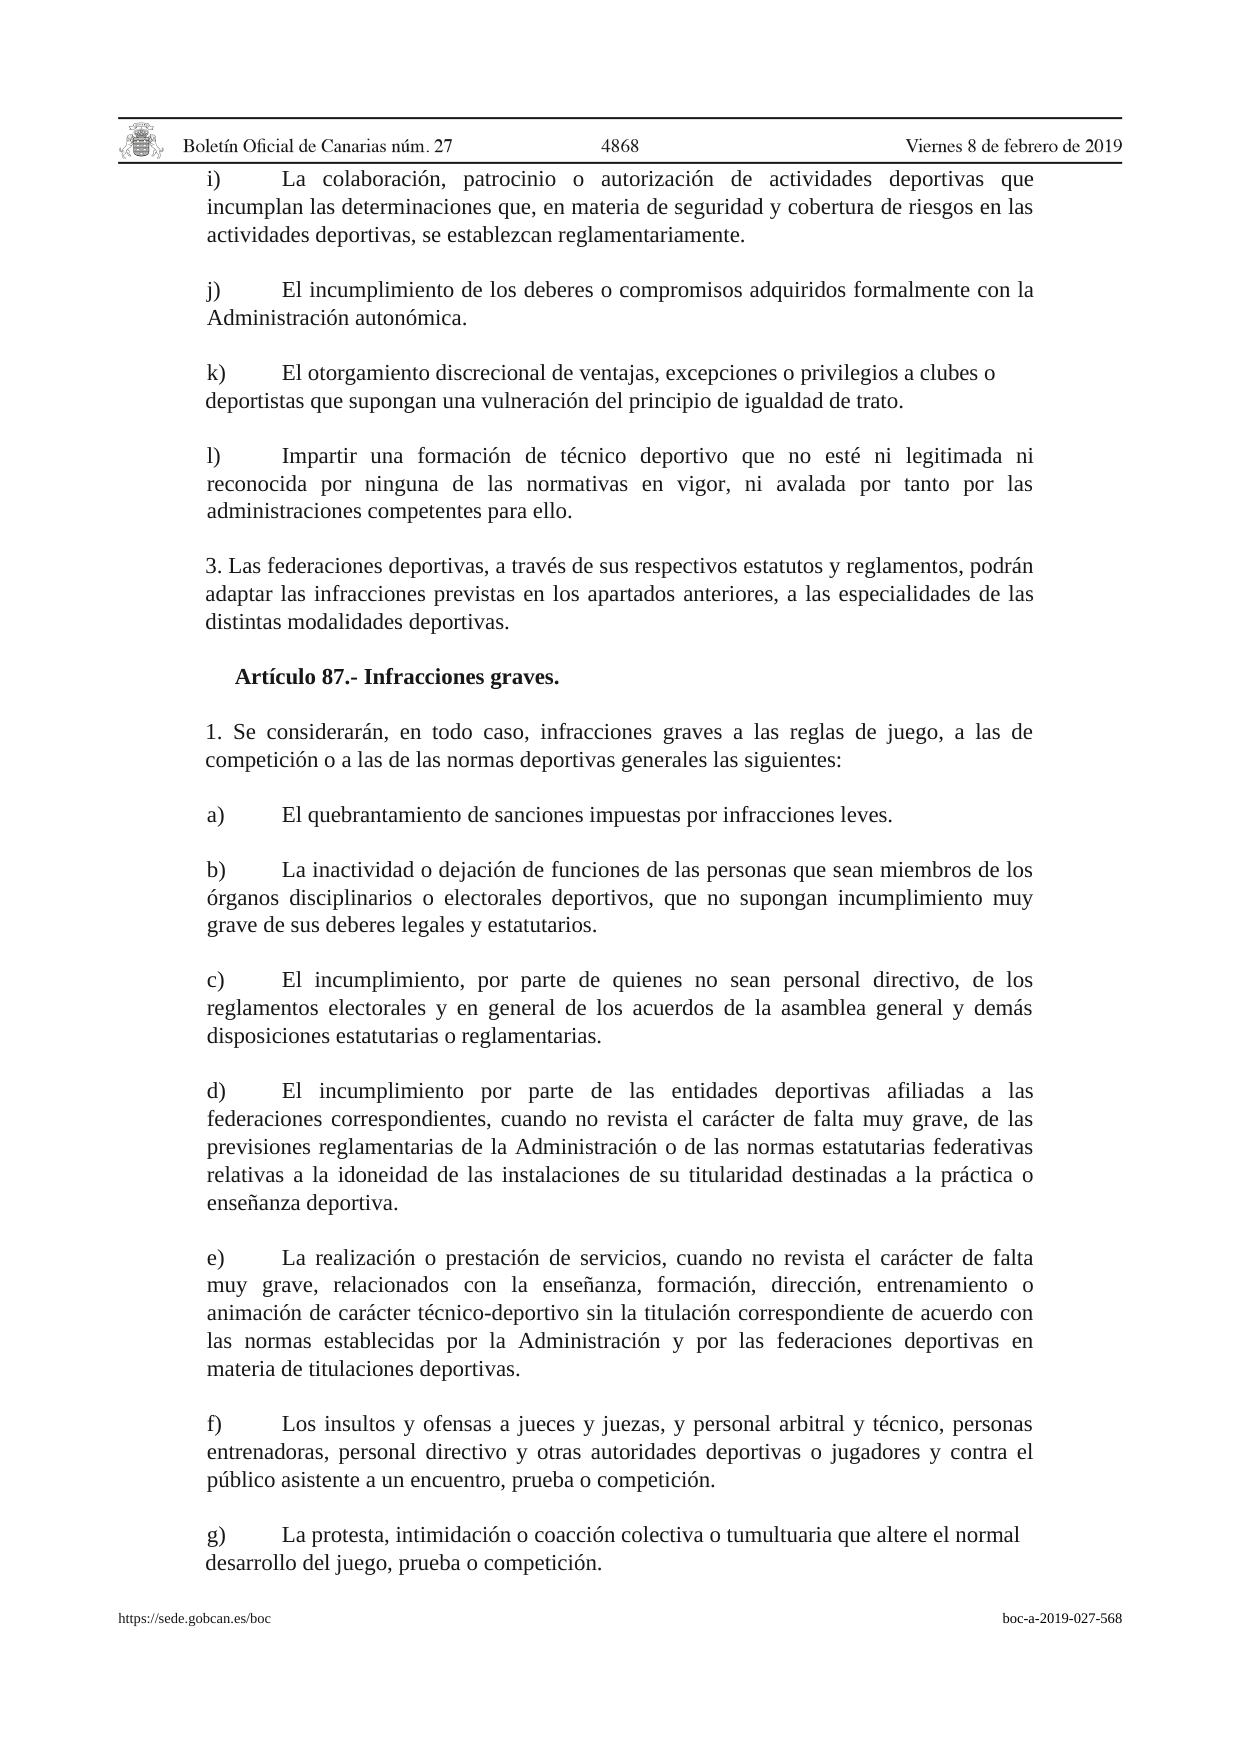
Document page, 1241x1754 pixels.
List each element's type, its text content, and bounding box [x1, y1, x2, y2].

list El otorgamiento discrecional de ventajas, excepciones o privilegios a clubes o [207, 359, 1035, 385]
list El incumplimiento, por parte de quienes no sean personal directivo, de los reglamentos electorales y en general de los acuerdos de la asamblea general y demás disposiciones estatutarias o reglamentarias. [207, 966, 1035, 1048]
list [207, 144, 1035, 161]
text 1. Se considerarán, en todo caso, infracciones graves a las reglas de juego, a las de competición o a las de las normas deportivas generales las siguientes: [205, 718, 1035, 772]
list El incumplimiento por parte de las entidades deportivas afiliadas a las federaciones correspondientes, cuando no revista el carácter de falta muy grave, de las previsiones reglamentarias de la Administración o de las normas estatutarias federativas relativas a la idoneidad de las instalaciones de su titularidad destinadas a la práctica o enseñanza deportiva. [207, 1077, 1035, 1215]
list El incumplimiento de los deberes o compromisos adquiridos formalmente con la Administración autonómica. [207, 276, 1035, 330]
list La colaboración, patrocinio o autorización de actividades deportivas que incumplan las determinaciones que, en materia de seguridad y cobertura de riesgos en las actividades deportivas, se establezcan reglamentariamente. [207, 164, 1035, 247]
text deportistas que supongan una vulneración del principio de igualdad de trato. [205, 387, 1035, 413]
list La protesta, intimidación o coacción colectiva o tumultuaria que altere el normal [207, 1521, 1035, 1547]
list La inactividad o dejación de funciones de las personas que sean miembros de los órganos disciplinarios o electorales deportivos, que no supongan incumplimiento muy grave de sus deberes legales y estatutarios. [207, 856, 1035, 938]
list Los insultos y ofensas a jueces y juezas, y personal arbitral y técnico, personas entrenadoras, personal directivo y otras autoridades deportivas o jugadores y contra el público asistente a un encuentro, prueba o competición. [207, 1410, 1035, 1492]
text 3. Las federaciones deportivas, a través de sus respectivos estatutos y reglamentos, podrán adaptar las infracciones previstas en los apartados anteriores, a las especialidades de las distintas modalidades deportivas. [205, 552, 1035, 635]
list La realización o prestación de servicios, cuando no revista el carácter de falta muy grave, relacionados con la enseñanza, formación, dirección, entrenamiento o animación de carácter técnico-deportivo sin la titulación correspondiente de acuerdo con las normas establecidas por la Administración y por las federaciones deportivas en materia de titulaciones deportivas. [207, 1244, 1035, 1382]
text desarrollo del juego, prueba o competición. [205, 1549, 1035, 1575]
text Artículo 87.- Infracciones graves. [234, 663, 1062, 689]
list Impartir una formación de técnico deportivo que no esté ni legitimada ni reconocida por ninguna de las normativas en vigor, ni avalada por tanto por las administraciones competentes para ello. [207, 442, 1035, 524]
list El quebrantamiento de sanciones impuestas por infracciones leves. [207, 801, 1035, 827]
